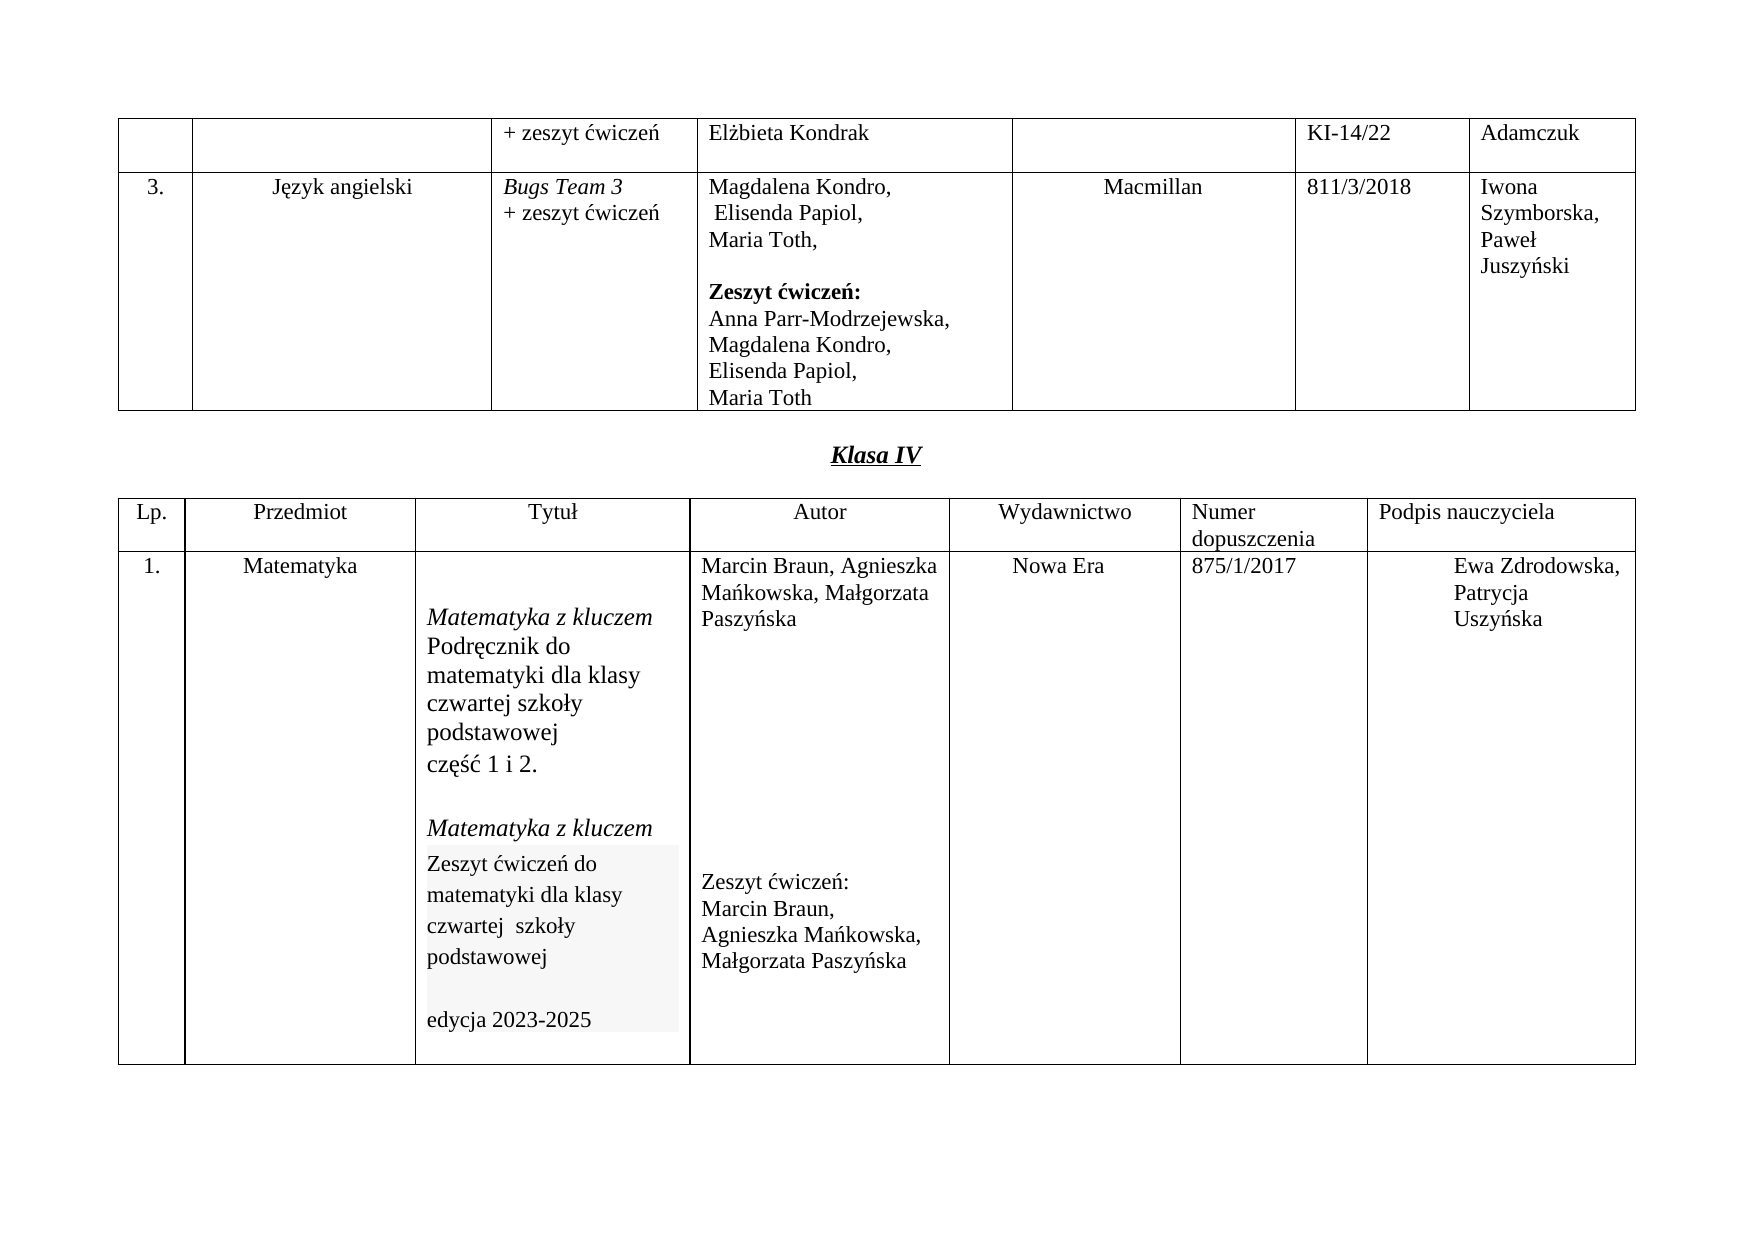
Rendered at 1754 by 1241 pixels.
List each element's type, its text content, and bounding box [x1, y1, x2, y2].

table_cell [193, 119, 491, 172]
table_cell Nowa Era [950, 552, 1180, 1063]
table_cell 1. [119, 552, 184, 1063]
table_cell Ewa Zdrodowska, Patrycja Uszyńska [1368, 552, 1635, 1063]
table_cell Matematyka [186, 552, 415, 1063]
table_header Przedmiot [186, 499, 415, 551]
text Klasa IV [118, 440, 1636, 469]
table_cell 875/1/2017 [1181, 552, 1367, 1063]
table_cell + zeszyt ćwiczeń [492, 119, 697, 172]
table_cell KI-14/22 [1296, 119, 1469, 172]
table_cell 811/3/2018 [1296, 173, 1469, 410]
table_header Lp. [119, 499, 184, 551]
table_cell Macmillan [1013, 173, 1295, 410]
table_header Tytuł [416, 499, 689, 551]
table_cell Bugs Team 3 + zeszyt ćwiczeń [492, 173, 697, 410]
table_header Autor [691, 499, 949, 551]
table_cell Iwona Szymborska, Paweł Juszyński [1470, 173, 1635, 410]
table_cell [119, 119, 192, 172]
table_cell Magdalena Kondro, Elisenda Papiol, Maria Toth, Zeszyt ćwiczeń: Anna Parr-Modrzejewska, Magdalena Kondro, Elisenda Papiol, Maria Toth [698, 173, 1012, 410]
table_header Wydawnictwo [950, 499, 1180, 551]
table_cell Język angielski [193, 173, 491, 410]
table_header Podpis nauczyciela [1368, 499, 1635, 551]
table_cell Matematyka z kluczem Podręcznik do matematyki dla klasy czwartej szkoły podstawowej część 1 i 2. Matematyka z kluczem Zeszyt ćwiczeń do matematyki dla klasy czwartej szkoły podstawowej edycja 2023-2025 [416, 552, 689, 1063]
table_cell Adamczuk [1470, 119, 1635, 172]
table_header Numer dopuszczenia [1181, 499, 1367, 551]
table_cell 3. [119, 173, 192, 410]
table_cell Elżbieta Kondrak [698, 119, 1012, 172]
table_cell [1013, 119, 1295, 172]
table_cell Marcin Braun, Agnieszka Mańkowska, Małgorzata Paszyńska Zeszyt ćwiczeń: Marcin Braun, Agnieszka Mańkowska, Małgorzata Paszyńska [691, 552, 949, 1063]
